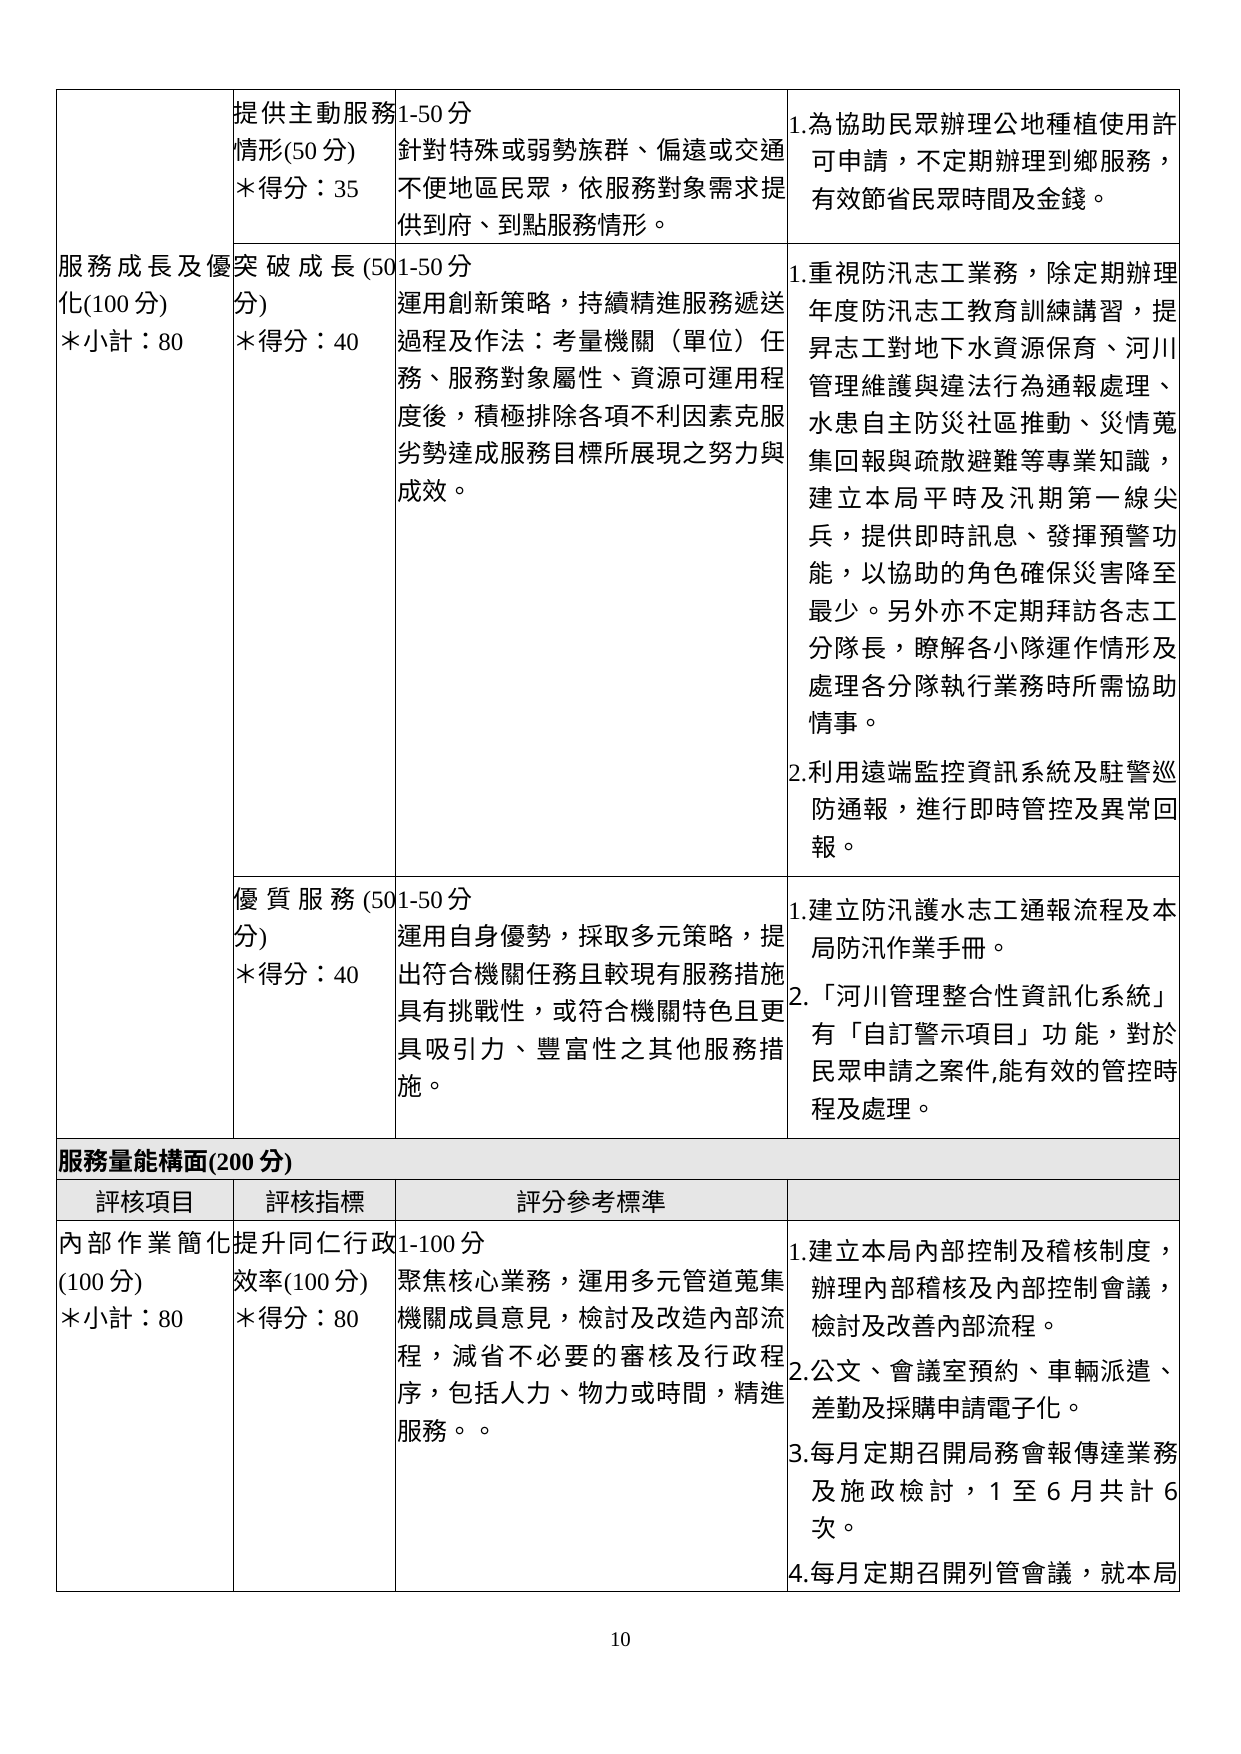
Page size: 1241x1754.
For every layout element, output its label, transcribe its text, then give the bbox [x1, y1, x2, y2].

table_cell 評分參考標準 [396, 1180, 787, 1220]
table_cell 1-50分 運用自身優勢，採取多元策略，提出符合機關任務且較現有服務措施具有挑戰性，或符合機關特色且更具吸引力、豐富性之其他服務措施。 [396, 877, 787, 1137]
table_cell 服務量能構面(200分) [57, 1139, 1179, 1179]
table_cell 評核指標 [234, 1180, 395, 1220]
table_cell 1.重視防汛志工業務，除定期辦理年度防汛志工教育訓練講習，提昇志工對地下水資源保育、河川管理維護與違法行為通報處理、水患自主防災社區推動、災情蒐集回報與疏散避難等專業知識，建立本局平時及汛期第一線尖兵，提供即時訊息、發揮預警功能，以協助的角色確保災害降至最少。另外亦不定期拜訪各志工分隊長，瞭解各小隊運作情形及處理各分隊執行業務時所需協助情事。 2.利用遠端監控資訊系統及駐警巡防通報，進行即時管控及異常回報。 [788, 244, 1179, 876]
table_cell 服務成長及優化(100分) ＊小計：80 [57, 243, 233, 1137]
table_cell 1.建立本局內部控制及稽核制度，辦理內部稽核及內部控制會議，檢討及改善內部流程。 2.公文、會議室預約、車輛派遣、差勤及採購申請電子化。 3.每月定期召開局務會報傳達業務及施政檢討，1至6月共計6次。 4.每月定期召開列管會議，就本局 [788, 1221, 1179, 1591]
table_cell [57, 90, 233, 242]
table_cell 內部作業簡化(100分) ＊小計：80 [57, 1221, 233, 1591]
table_cell 突破成長(50分) ＊得分：40 [234, 244, 395, 876]
table_cell [788, 1180, 1179, 1220]
table_cell 評核項目 [57, 1180, 233, 1220]
table_cell 1.建立防汛護水志工通報流程及本局防汛作業手冊。 2.「河川管理整合性資訊化系統」有「自訂警示項目」功 能，對於民眾申請之案件,能有效的管控時程及處理。 [788, 877, 1179, 1137]
table_cell 1-100分 聚焦核心業務，運用多元管道蒐集機關成員意見，檢討及改造內部流程，減省不必要的審核及行政程序，包括人力、物力或時間，精進服務。。 [396, 1221, 787, 1591]
table_cell 1.為協助民眾辦理公地種植使用許可申請，不定期辦理到鄉服務，有效節省民眾時間及金錢。 [788, 90, 1179, 242]
table_cell 1-50分 針對特殊或弱勢族群、偏遠或交通不便地區民眾，依服務對象需求提供到府、到點服務情形。 [396, 90, 787, 242]
table_cell 1-50分 運用創新策略，持續精進服務遞送過程及作法：考量機關（單位）任務、服務對象屬性、資源可運用程度後，積極排除各項不利因素克服劣勢達成服務目標所展現之努力與成效。 [396, 244, 787, 876]
table_cell 優質服務(50分) ＊得分：40 [234, 877, 395, 1137]
table_cell 提升同仁行政效率(100分) ＊得分：80 [234, 1221, 395, 1591]
table_cell 提供主動服務情形(50分) ＊得分：35 [234, 90, 395, 242]
